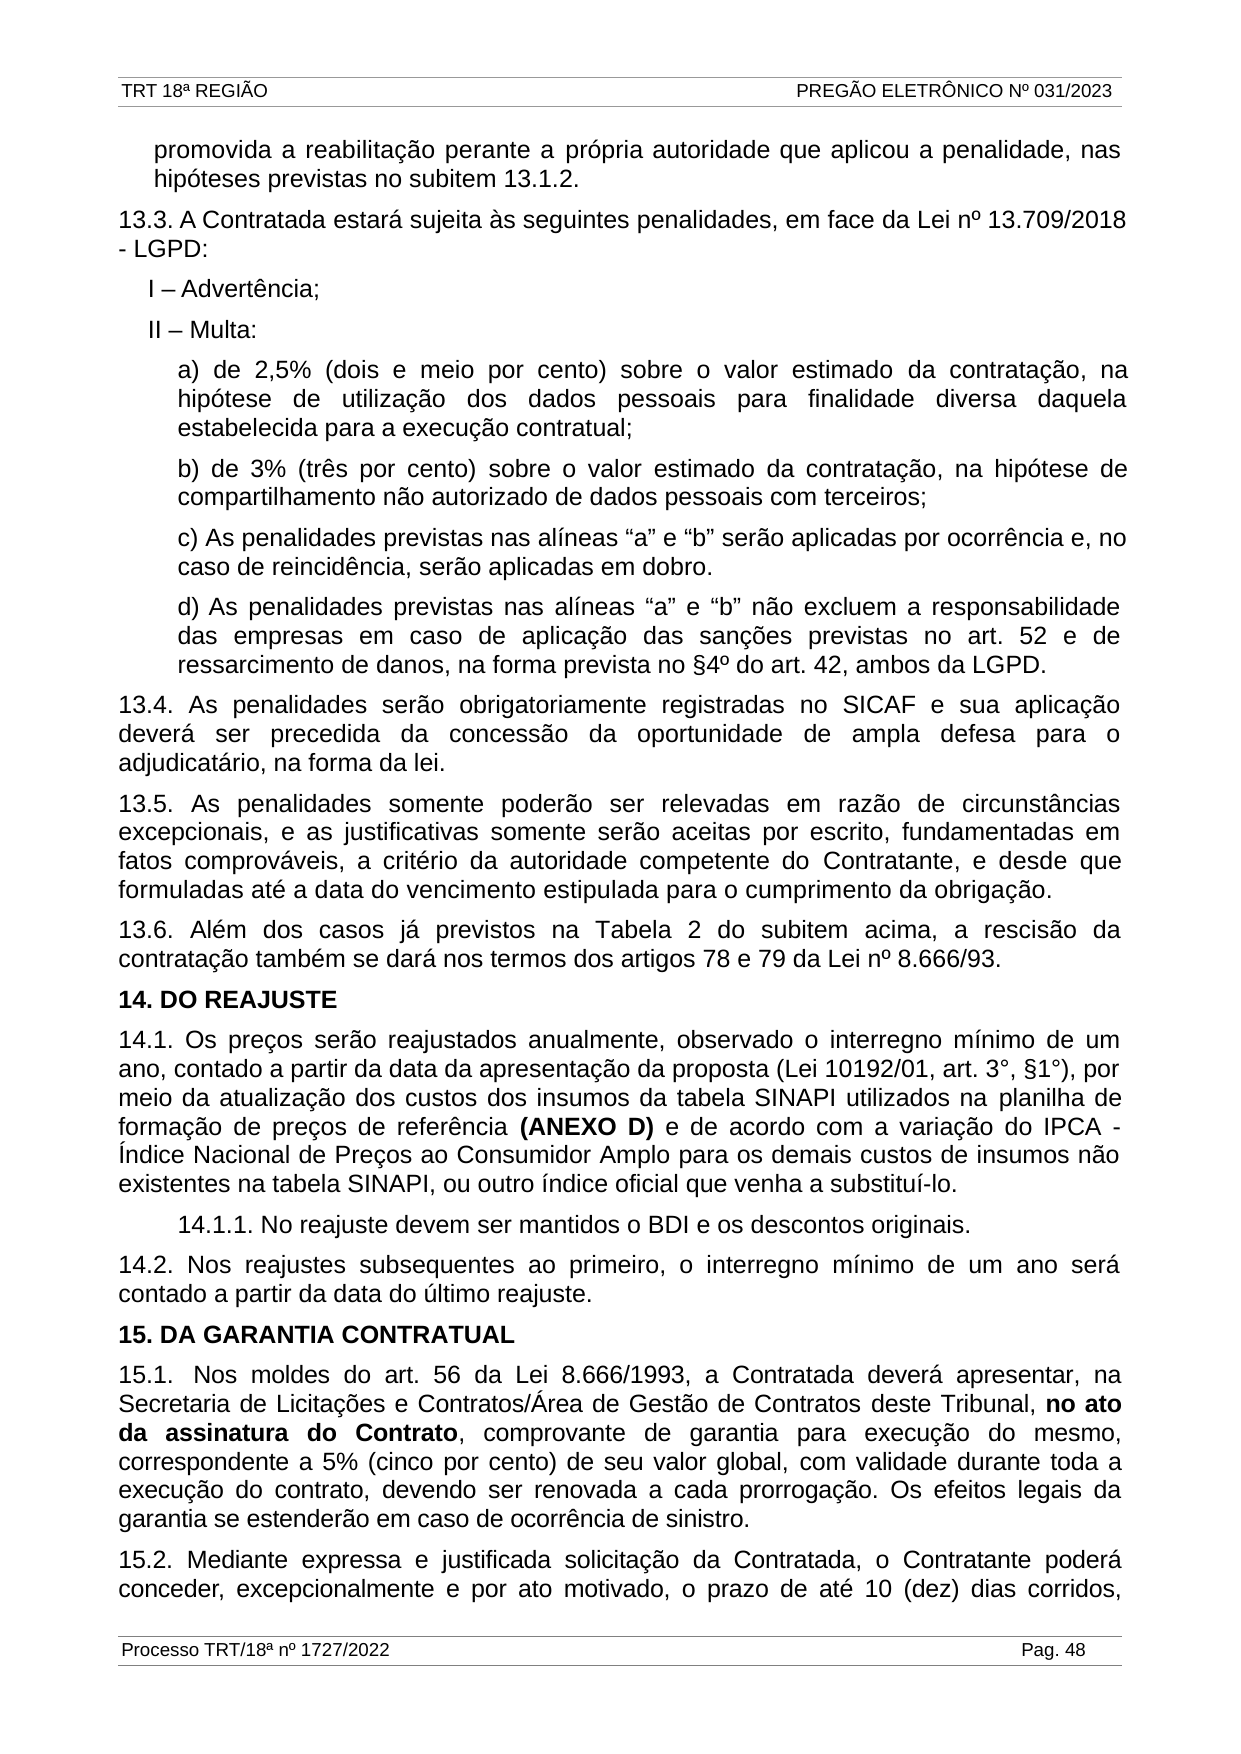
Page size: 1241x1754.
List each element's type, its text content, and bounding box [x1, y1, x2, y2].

text 13.4. As penalidades serão obrigatoriamente registradas no SICAF e sua aplicação deverá ser precedida da concessão da oportunidade de ampla defesa para o adjudicatário, na forma da lei. [118, 691, 1122, 777]
text promovida a reabilitação perante a própria autoridade que aplicou a penalidade, nas hipóteses previstas no subitem 13.1.2. [153, 136, 1122, 193]
text II – Multa: [118, 315, 1128, 344]
text 15.1. Nos moldes do art. 56 da Lei 8.666/1993, a Contratada deverá apresentar, na Secretaria de Licitações e Contratos/Área de Gestão de Contratos deste Tribunal, no ato da assinatura do Contrato, comprovante de garantia para execução do mesmo, correspondente a 5% (cinco por cento) de seu valor global, com validade durante toda a execução do contrato, devendo ser renovada a cada prorrogação. Os efeitos legais da garantia se estenderão em caso de ocorrência de sinistro. [118, 1361, 1122, 1533]
text 14.2. Nos reajustes subsequentes ao primeiro, o interregno mínimo de um ano será contado a partir da data do último reajuste. [118, 1251, 1122, 1308]
text 14. DO REAJUSTE [118, 985, 1122, 1014]
text 15.2. Mediante expressa e justificada solicitação da Contratada, o Contratante poderá conceder, excepcionalmente e por ato motivado, o prazo de até 10 (dez) dias corridos, [118, 1545, 1122, 1602]
text 13.5. As penalidades somente poderão ser relevadas em razão de circunstâncias excepcionais, e as justificativas somente serão aceitas por escrito, fundamentadas em fatos comprováveis, a critério da autoridade competente do Contratante, e desde que formuladas até a data do vencimento estipulada para o cumprimento da obrigação. [118, 789, 1122, 904]
text a) de 2,5% (dois e meio por cento) sobre o valor estimado da contratação, na hipótese de utilização dos dados pessoais para finalidade diversa daquela estabelecida para a execução contratual; [177, 356, 1128, 442]
text 13.3. A Contratada estará sujeita às seguintes penalidades, em face da Lei nº 13.709/2018 - LGPD: [118, 205, 1128, 262]
text b) de 3% (três por cento) sobre o valor estimado da contratação, na hipótese de compartilhamento não autorizado de dados pessoais com terceiros; [177, 454, 1128, 511]
text d) As penalidades previstas nas alíneas “a” e “b” não excluem a responsabilidade das empresas em caso de aplicação das sanções previstas no art. 52 e de ressarcimento de danos, na forma prevista no §4º do art. 42, ambos da LGPD. [177, 592, 1122, 679]
text 15. DA GARANTIA CONTRATUAL [118, 1320, 1122, 1349]
text c) As penalidades previstas nas alíneas “a” e “b” serão aplicadas por ocorrência e, no caso de reincidência, serão aplicadas em dobro. [177, 523, 1128, 581]
text 14.1. Os preços serão reajustados anualmente, observado o interregno mínimo de um ano, contado a partir da data da apresentação da proposta (Lei 10192/01, art. 3°, §1°), por meio da atualização dos custos dos insumos da tabela SINAPI utilizados na planilha de formação de preços de referência (ANEXO D) e de acordo com a variação do IPCA - Índice Nacional de Preços ao Consumidor Amplo para os demais custos de insumos não existentes na tabela SINAPI, ou outro índice oficial que venha a substituí-lo. [118, 1026, 1122, 1198]
text 14.1.1. No reajuste devem ser mantidos o BDI e os descontos originais. [177, 1210, 1122, 1239]
text I – Advertência; [118, 274, 1128, 303]
text 13.6. Além dos casos já previstos na Tabela 2 do subitem acima, a rescisão da contratação também se dará nos termos dos artigos 78 e 79 da Lei nº 8.666/93. [118, 916, 1122, 973]
